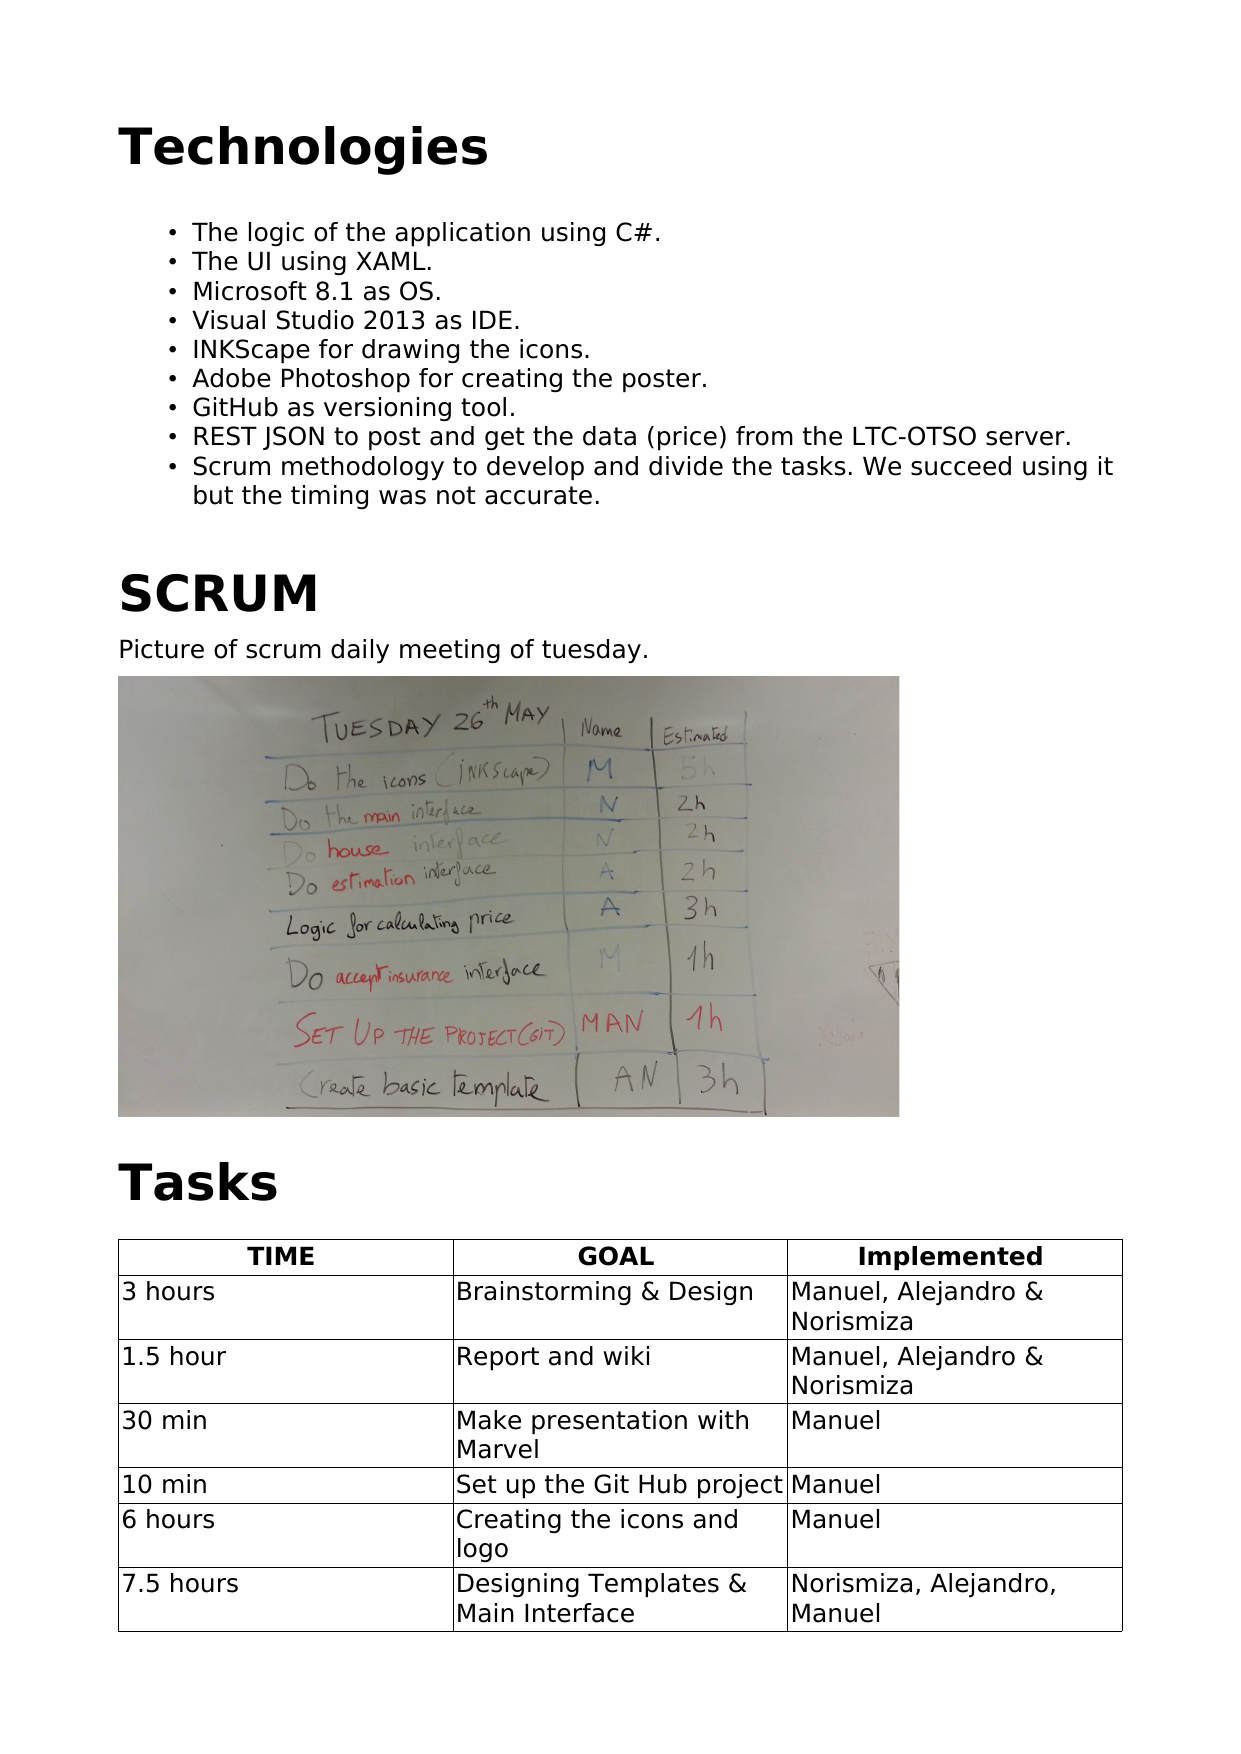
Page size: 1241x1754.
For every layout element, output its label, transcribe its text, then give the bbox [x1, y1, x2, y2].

table_cell Set up the Git Hub project [454, 1468, 787, 1502]
table_header Implemented [788, 1240, 1122, 1274]
table_cell 1.5 hour [119, 1340, 453, 1403]
list INKScape for drawing the icons. [177, 335, 1122, 364]
table_cell Norismiza, Alejandro, Manuel [788, 1568, 1122, 1631]
subtitle Technologies [118, 118, 1122, 176]
table_cell Manuel, Alejandro & Norismiza [788, 1340, 1122, 1403]
table_cell Report and wiki [454, 1340, 787, 1403]
table_cell 6 hours [119, 1504, 453, 1567]
table_header TIME [119, 1240, 453, 1274]
table_cell Manuel, Alejandro & Norismiza [788, 1276, 1122, 1339]
text Picture of scrum daily meeting of tuesday. [118, 635, 1122, 664]
list The logic of the application using C#. [177, 218, 1122, 247]
table_header GOAL [454, 1240, 787, 1274]
table_cell Creating the icons and logo [454, 1504, 787, 1567]
list GitHub as versioning tool. [177, 393, 1122, 422]
table_cell 7.5 hours [119, 1568, 453, 1631]
table_cell Manuel [788, 1404, 1122, 1467]
table_cell Brainstorming & Design [454, 1276, 787, 1339]
table_cell 10 min [119, 1468, 453, 1502]
subtitle Tasks [118, 1154, 1122, 1212]
list Scrum methodology to develop and divide the tasks. We succeed using it but the timing was not accurate. [177, 452, 1122, 510]
list Microsoft 8.1 as OS. [177, 277, 1122, 306]
list Adobe Photoshop for creating the poster. [177, 364, 1122, 393]
table_cell Manuel [788, 1468, 1122, 1502]
table_cell Designing Templates & Main Interface [454, 1568, 787, 1631]
list Visual Studio 2013 as IDE. [177, 306, 1122, 335]
list REST JSON to post and get the data (price) from the LTC-OTSO server. [177, 422, 1122, 452]
table_cell Make presentation with Marvel [454, 1404, 787, 1467]
list The UI using XAML. [177, 247, 1122, 277]
table_cell Manuel [788, 1504, 1122, 1567]
table_cell 3 hours [119, 1276, 453, 1339]
table_cell 30 min [119, 1404, 453, 1467]
subtitle SCRUM [118, 564, 1122, 623]
picture [118, 676, 900, 1117]
